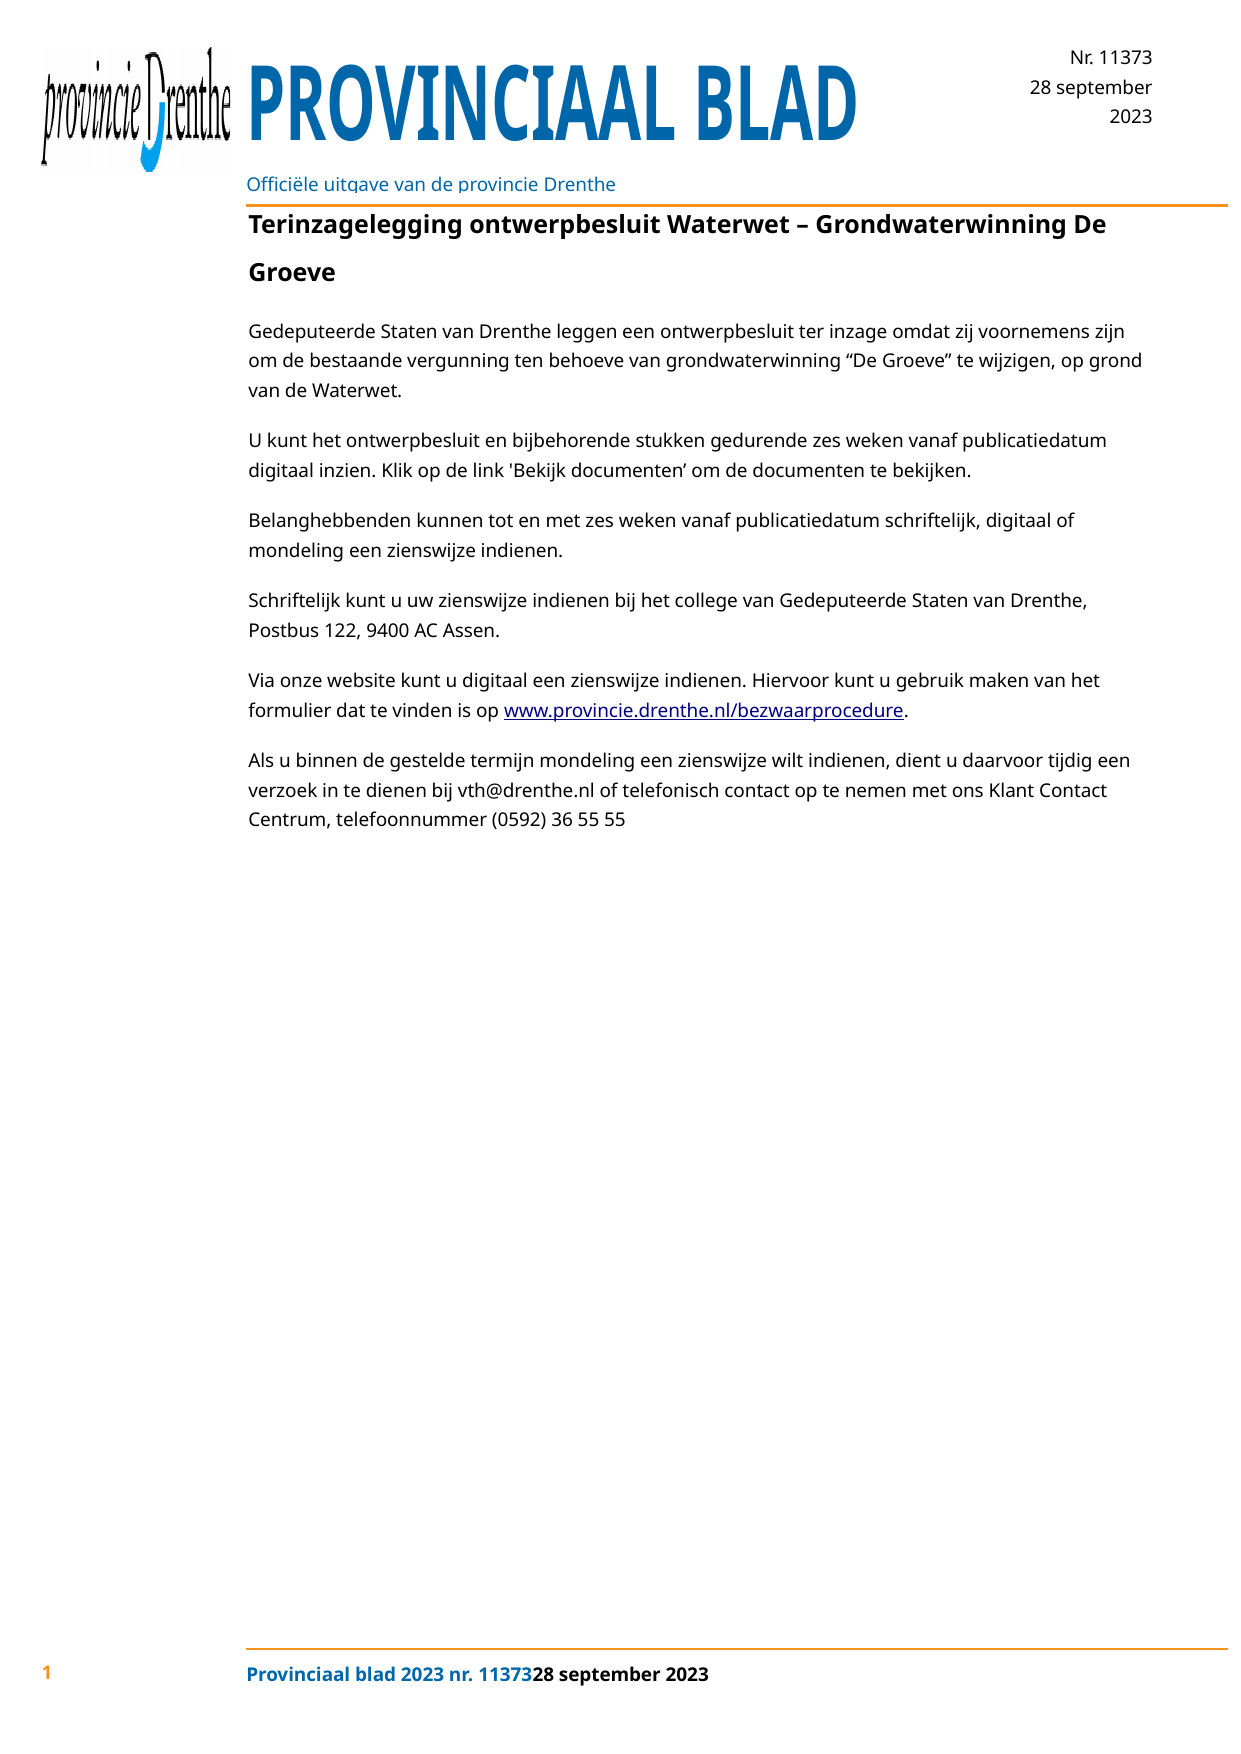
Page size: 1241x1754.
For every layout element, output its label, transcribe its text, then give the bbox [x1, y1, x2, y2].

text Terinzagelegging ontwerpbesluit Waterwet – Grondwaterwinning De Groeve [248, 207, 1152, 288]
text Gedeputeerde Staten van Drenthe leggen een ontwerpbesluit ter inzage omdat zij voornemens zijn om de bestaande vergunning ten behoeve van grondwaterwinning “De Groeve” te wijzigen, op grond van de Waterwet. [248, 318, 1152, 403]
text Belanghebbenden kunnen tot en met zes weken vanaf publicatiedatum schriftelijk, digitaal of mondeling een zienswijze indienen. [248, 507, 1152, 563]
text U kunt het ontwerpbesluit en bijbehorende stukken gedurende zes weken vanaf publicatiedatum digitaal inzien. Klik op de link 'Bekijk documenten’ om de documenten te bekijken. [248, 427, 1152, 483]
picture [41, 47, 231, 172]
text Schriftelijk kunt u uw zienswijze indienen bij het college van Gedeputeerde Staten van Drenthe, Postbus 122, 9400 AC Assen. [248, 587, 1152, 643]
text Als u binnen de gestelde termijn mondeling een zienswijze wilt indienen, dient u daarvoor tijdig een verzoek in te dienen bij vth@drenthe.nl of telefonisch contact op te nemen met ons Klant Contact Centrum, telefoonnummer (0592) 36 55 55 [248, 747, 1152, 832]
text Via onze website kunt u digitaal een zienswijze indienen. Hiervoor kunt u gebruik maken van het formulier dat te vinden is op www.provincie.drenthe.nl/bezwaarprocedure. [248, 667, 1152, 723]
